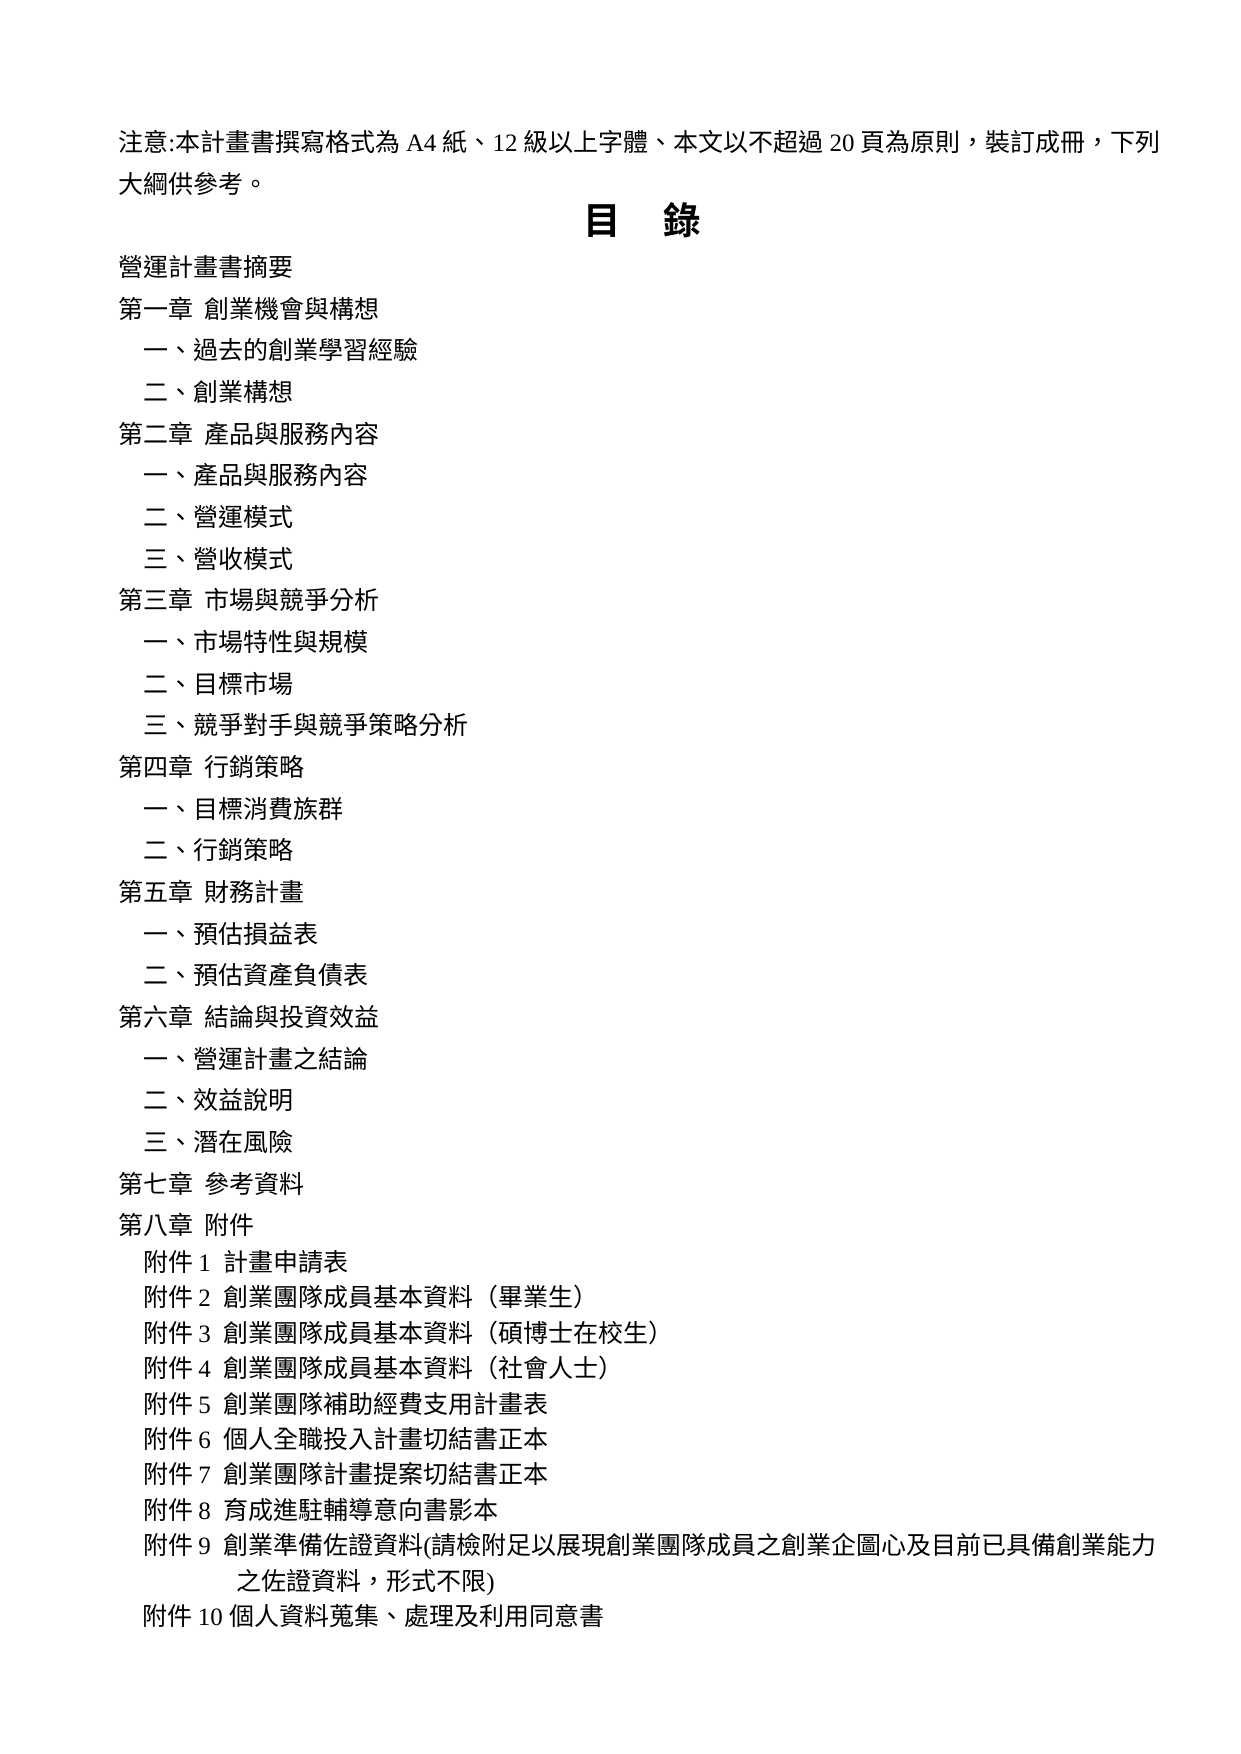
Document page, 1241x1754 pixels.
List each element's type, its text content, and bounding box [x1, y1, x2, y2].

text 三、營收模式 [118, 535, 1166, 576]
text 附件2 創業團隊成員基本資料（畢業生） [118, 1278, 1166, 1314]
text 注意:本計畫書撰寫格式為 A4 紙、12 級以上字體、本文以不超過 20 頁為原則，裝訂成冊，下列大綱供參考。 [118, 118, 1166, 201]
text 一、預估損益表 [118, 910, 1166, 951]
text 第三章 市場與競爭分析 [118, 576, 1166, 618]
text 第四章 行銷策略 [118, 743, 1166, 785]
text 一、目標消費族群 [118, 785, 1166, 826]
text 目 錄 [118, 201, 1166, 243]
text 附件4 創業團隊成員基本資料（社會人士） [118, 1349, 1166, 1385]
text 第六章 結論與投資效益 [118, 993, 1166, 1035]
text 第一章 創業機會與構想 [118, 285, 1166, 326]
text 第七章 參考資料 [118, 1160, 1166, 1201]
text 附件3 創業團隊成員基本資料（碩博士在校生） [118, 1314, 1166, 1349]
text 二、目標市場 [118, 660, 1166, 701]
text 附件10 個人資料蒐集、處理及利用同意書 [143, 1597, 1166, 1633]
text 營運計畫書摘要 [118, 243, 1166, 285]
text 二、創業構想 [118, 368, 1166, 410]
text 附件8 育成進駐輔導意向書影本 [118, 1491, 1166, 1526]
text 一、營運計畫之結論 [118, 1035, 1166, 1076]
text 二、營運模式 [118, 493, 1166, 535]
text 一、過去的創業學習經驗 [118, 326, 1166, 368]
text 附件5 創業團隊補助經費支用計畫表 [118, 1385, 1166, 1420]
text 附件6 個人全職投入計畫切結書正本 [118, 1420, 1166, 1456]
text 二、預估資產負債表 [118, 951, 1166, 993]
text 附件9 創業準備佐證資料(請檢附足以展現創業團隊成員之創業企圖心及目前已具備創業能力之佐證資料，形式不限) [143, 1526, 1166, 1597]
text 一、產品與服務內容 [118, 451, 1166, 493]
text 二、行銷策略 [118, 826, 1166, 868]
text 第八章 附件 [118, 1201, 1166, 1243]
text 三、競爭對手與競爭策略分析 [118, 701, 1166, 743]
text 二、效益說明 [118, 1076, 1166, 1118]
text 附件1 計畫申請表 [118, 1243, 1166, 1278]
text 第五章 財務計畫 [118, 868, 1166, 910]
text 三、潛在風險 [118, 1118, 1166, 1160]
text 附件7 創業團隊計畫提案切結書正本 [118, 1456, 1166, 1491]
text 第二章 產品與服務內容 [118, 410, 1166, 451]
text 一、市場特性與規模 [118, 618, 1166, 660]
